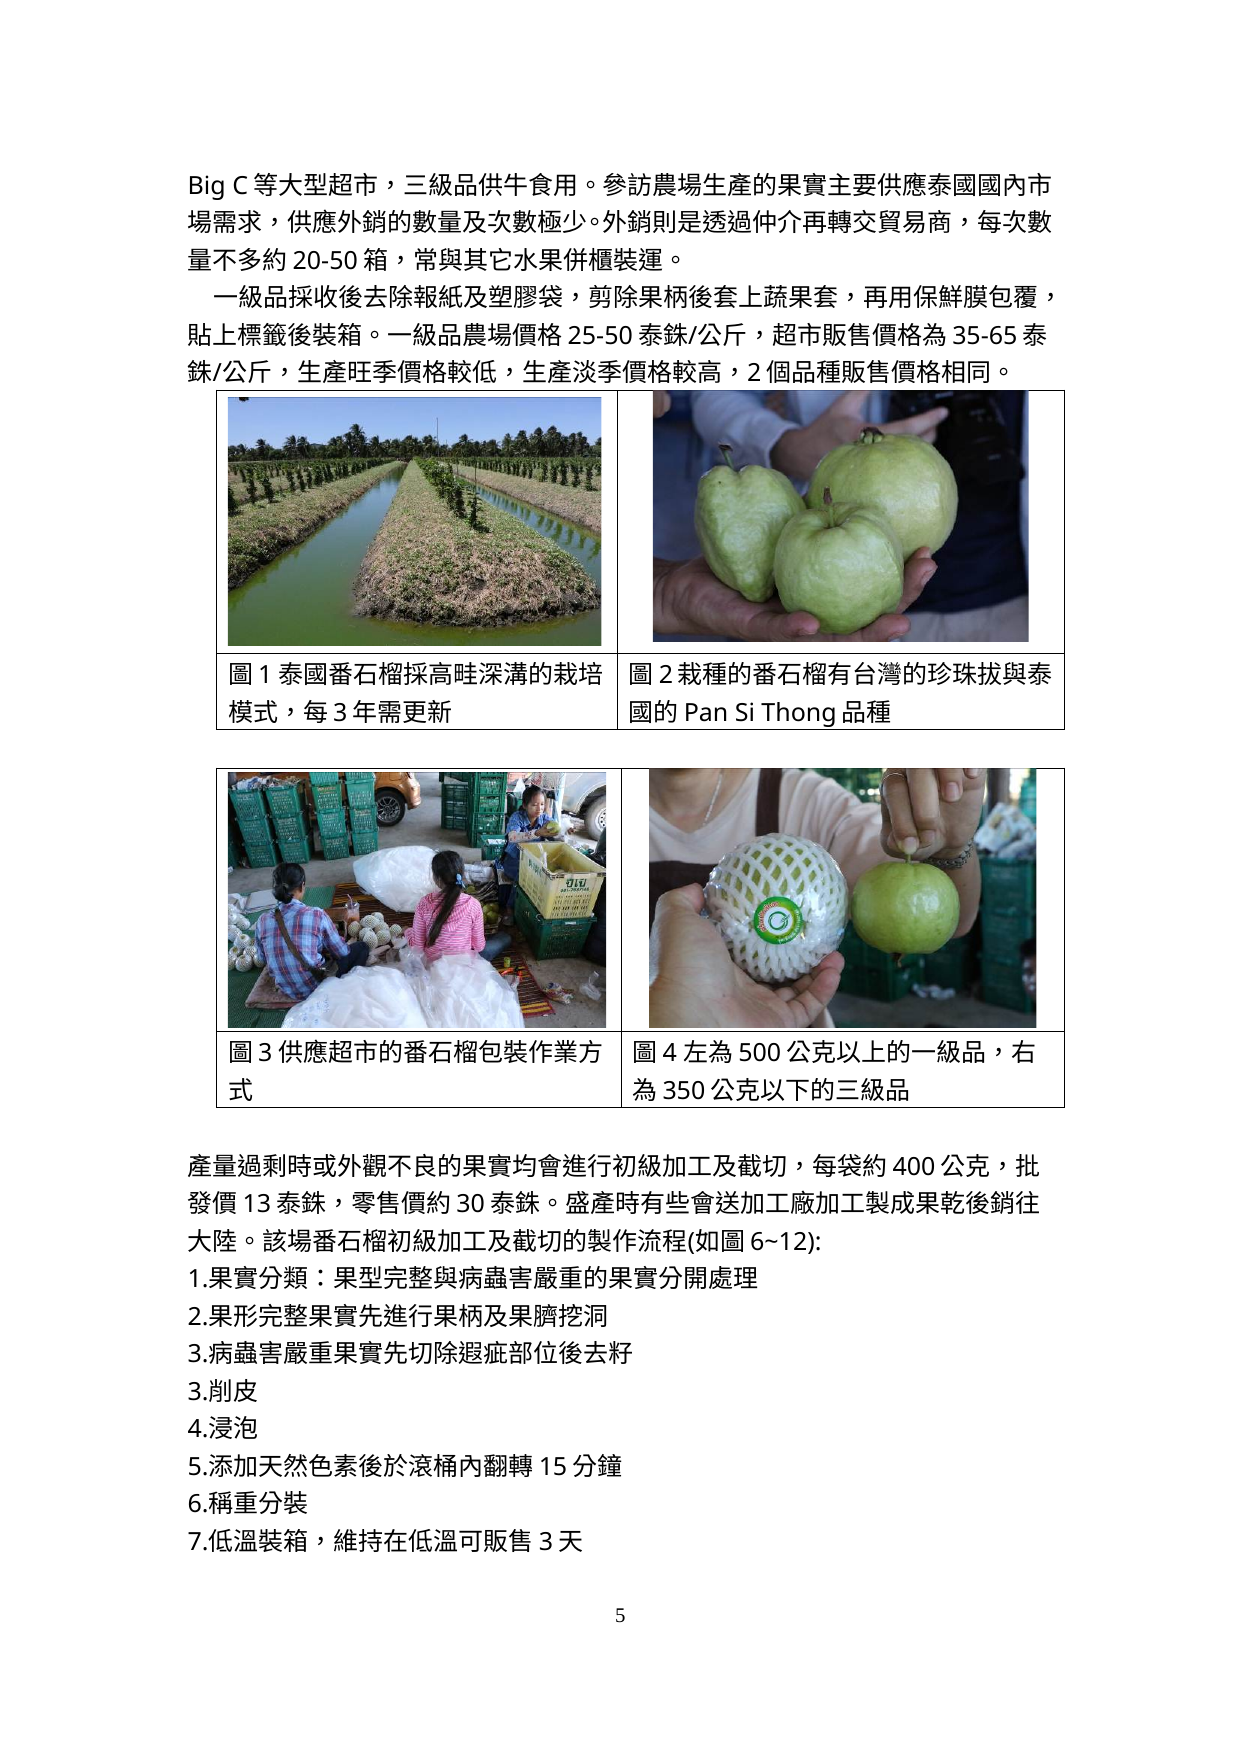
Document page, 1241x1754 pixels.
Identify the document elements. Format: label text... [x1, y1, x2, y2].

text 產量過剩時或外觀不良的果實均會進行初級加工及截切，每袋約400公克，批發價13泰銖，零售價約30泰銖。盛產時有些會送加工廠加工製成果乾後銷往大陸。該場番石榴初級加工及截切的製作流程(如圖6~12): [187, 1146, 1053, 1258]
table_header [622, 769, 1064, 1031]
table_header [217, 769, 621, 1031]
text 一級品採收後去除報紙及塑膠袋，剪除果柄後套上蔬果套，再用保鮮膜包覆，貼上標籤後裝箱。一級品農場價格25-50泰銖/公斤，超市販售價格為35-65泰銖/公斤，生產旺季價格較低，生產淡季價格較高，2個品種販售價格相同。 [187, 277, 1053, 389]
picture [227, 772, 607, 1028]
table_cell 圖2栽種的番石榴有台灣的珍珠拔與泰國的Pan Si Thong品種 [618, 654, 1064, 729]
text 1.果實分類：果型完整與病蟲害嚴重的果實分開處理 [187, 1258, 1053, 1296]
table_cell 圖3 供應超市的番石榴包裝作業方式 [217, 1032, 621, 1107]
table_cell 圖4 左為500公克以上的一級品，右為350公克以下的三級品 [622, 1032, 1064, 1107]
picture [227, 397, 602, 646]
picture [652, 390, 1029, 642]
table_header [618, 391, 1064, 653]
text 2.果形完整果實先進行果柄及果臍挖洞 [187, 1296, 1053, 1333]
text 4.浸泡 [187, 1408, 1053, 1446]
text 7.低溫裝箱，維持在低溫可販售3天 [187, 1521, 1053, 1558]
text 6.稱重分裝 [187, 1483, 1053, 1521]
text Big C等大型超市，三級品供牛食用。參訪農場生產的果實主要供應泰國國內市場需求，供應外銷的數量及次數極少。外銷則是透過仲介再轉交貿易商，每次數量不多約20-50箱，常與其它水果併櫃裝運。 [187, 164, 1053, 277]
text 5.添加天然色素後於滾桶內翻轉15分鐘 [187, 1446, 1053, 1483]
table_cell 圖1 泰國番石榴採高畦深溝的栽培模式，每3年需更新 [217, 654, 617, 729]
picture [649, 768, 1037, 1028]
text 3.削皮 [187, 1371, 1053, 1408]
table_header [217, 391, 617, 653]
text 3.病蟲害嚴重果實先切除遐疵部位後去籽 [187, 1333, 1053, 1371]
